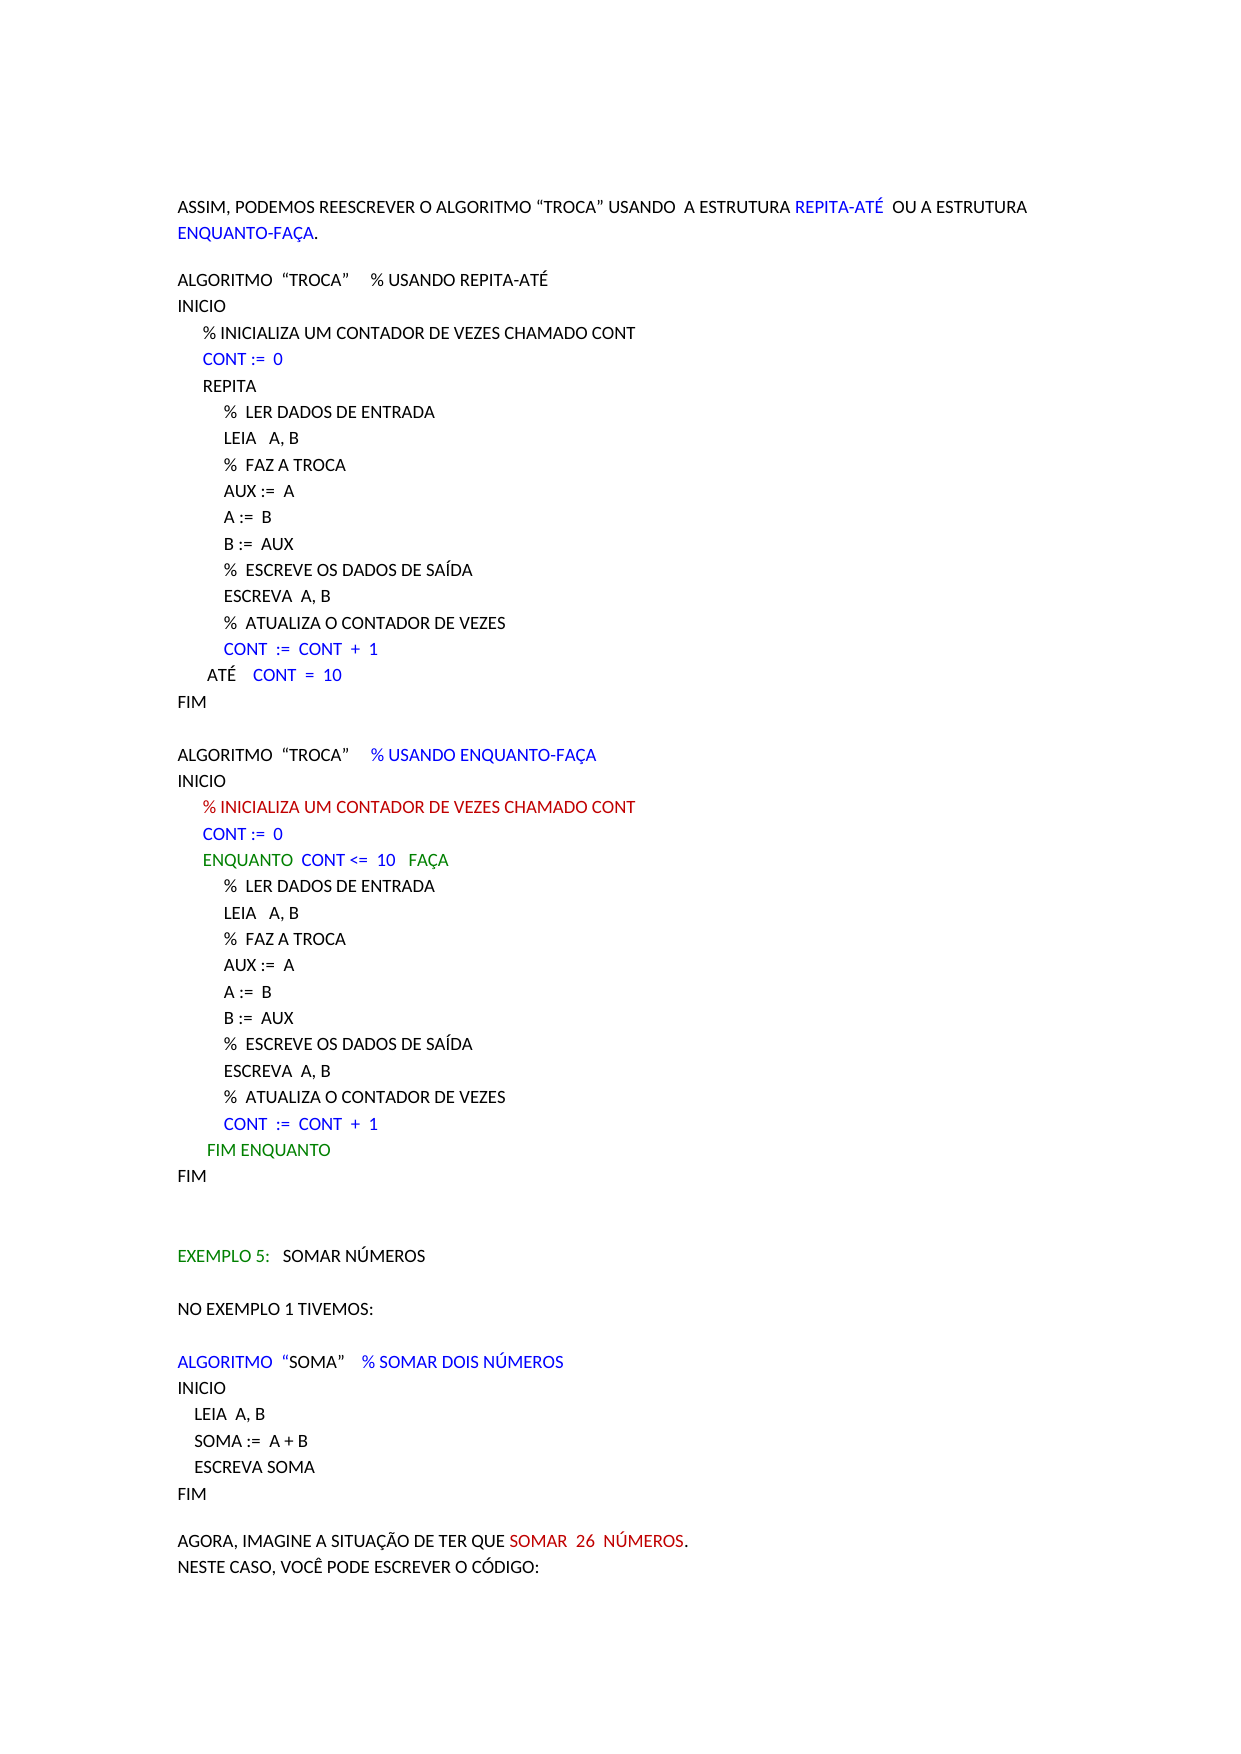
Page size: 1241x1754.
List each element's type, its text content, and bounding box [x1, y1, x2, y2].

text AGORA, IMAGINE A SITUAÇÃO DE TER QUE SOMAR 26 NÚMEROS. NESTE CASO, VOCÊ PODE ESCREVER O CÓDIGO: [177, 1529, 1063, 1578]
text EXEMPLO 5: SOMAR NÚMEROS NO EXEMPLO 1 TIVEMOS: ALGORITMO “SOMA” % SOMAR DOIS NÚMEROS INICIO LEIA A, B SOMA := A + B ESCREVA SOMA FIM [177, 1244, 1063, 1504]
text ALGORITMO “TROCA” % USANDO REPITA-ATÉ INICIO % INICIALIZA UM CONTADOR DE VEZES CHAMADO CONT CONT := 0 REPITA % LER DADOS DE ENTRADA LEIA A, B % FAZ A TROCA AUX := A A := B B := AUX % ESCREVE OS DADOS DE SAÍDA ESCREVA A, B % ATUALIZA O CONTADOR DE VEZES CONT := CONT + 1 ATÉ CONT = 10 FIM ALGORITMO “TROCA” % USANDO ENQUANTO-FAÇA INICIO % INICIALIZA UM CONTADOR DE VEZES CHAMADO CONT CONT := 0 ENQUANTO CONT <= 10 FAÇA % LER DADOS DE ENTRADA LEIA A, B % FAZ A TROCA AUX := A A := B B := AUX % ESCREVE OS DADOS DE SAÍDA ESCREVA A, B % ATUALIZA O CONTADOR DE VEZES CONT := CONT + 1 FIM ENQUANTO FIM [177, 268, 1063, 1219]
text ASSIM, PODEMOS REESCREVER O ALGORITMO “TROCA” USANDO A ESTRUTURA REPITA-ATÉ OU A ESTRUTURA ENQUANTO-FAÇA. [177, 195, 1063, 244]
